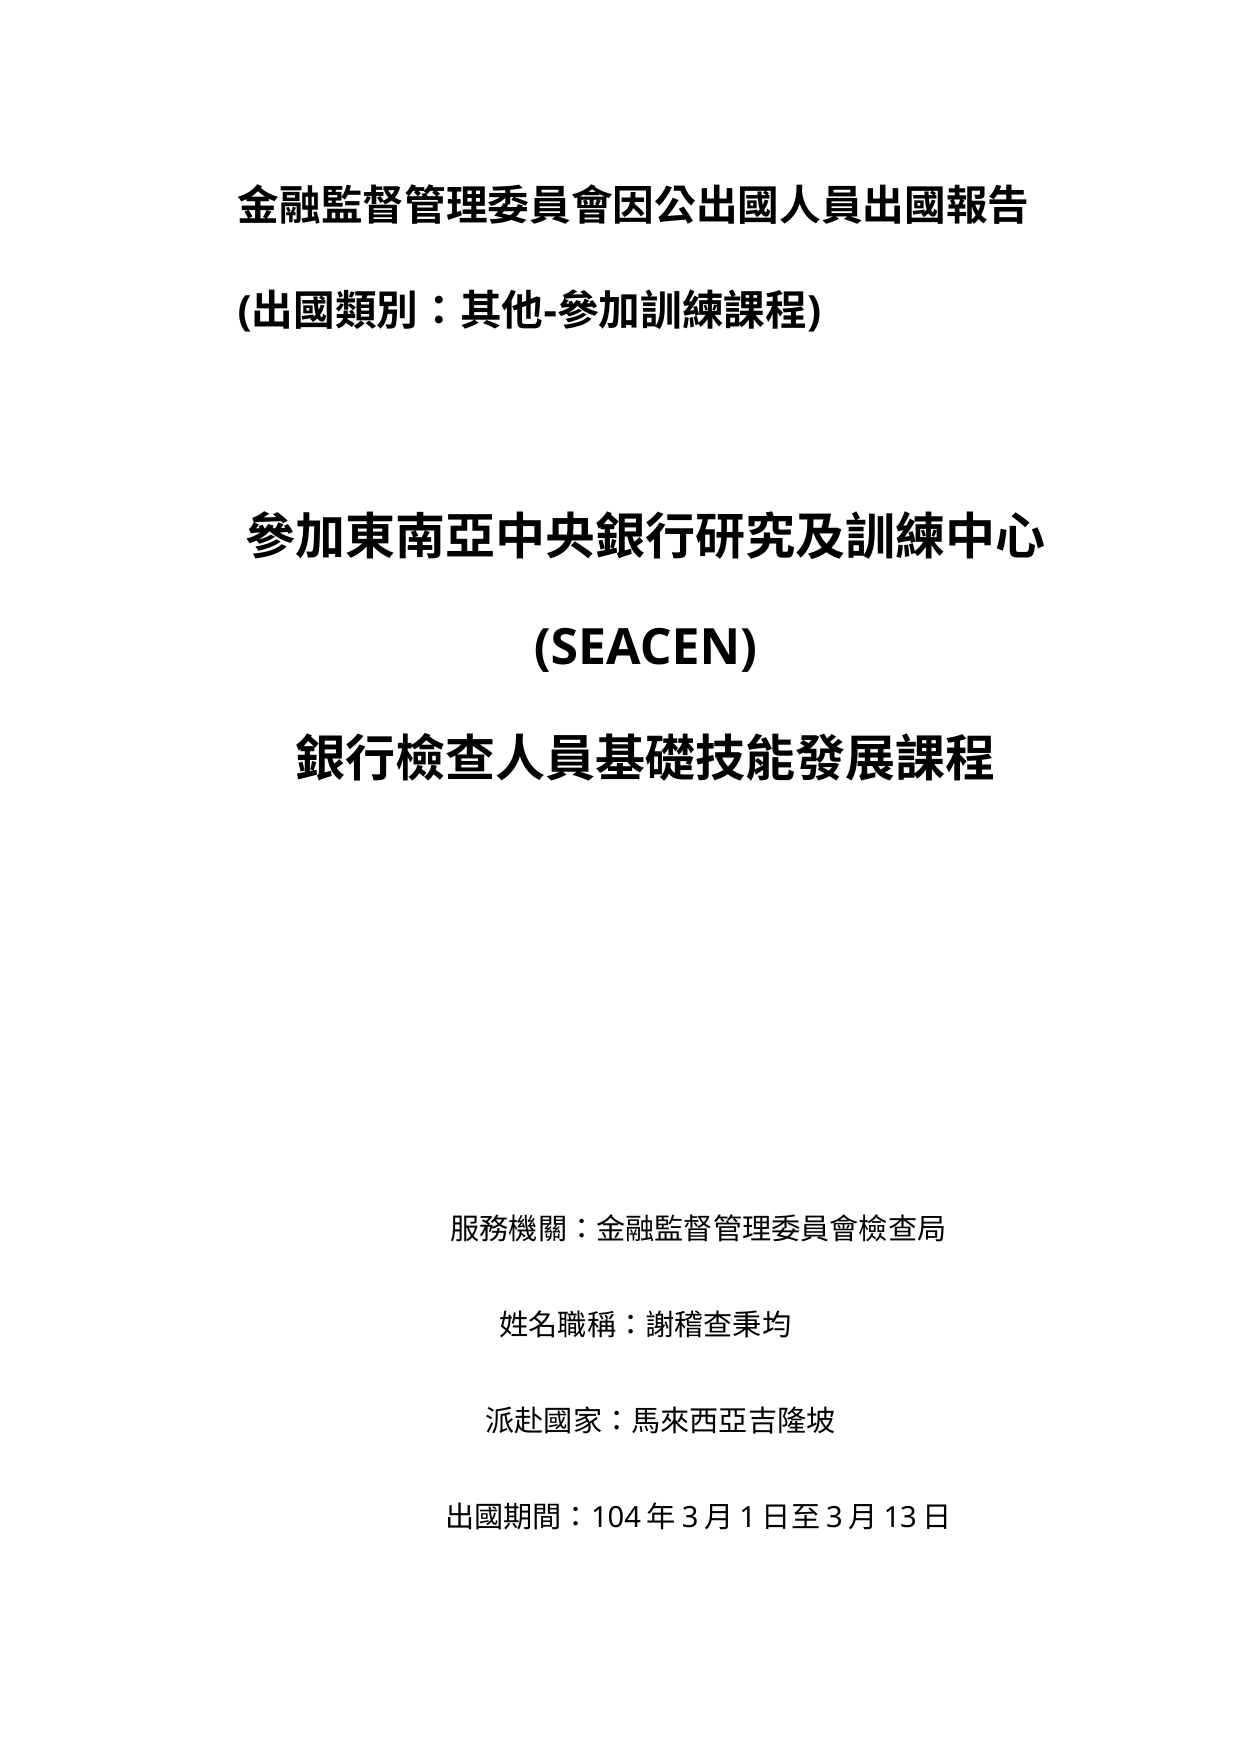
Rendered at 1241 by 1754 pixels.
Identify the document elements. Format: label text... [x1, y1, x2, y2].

text 姓名職稱：謝稽查秉均 [237, 1285, 1053, 1360]
text (出國類別：其他-參加訓練課程) [237, 269, 1053, 344]
text 銀行檢查人員基礎技能發展課程 [237, 717, 1053, 792]
text 參加東南亞中央銀行研究及訓練中心(SEACEN) [237, 495, 1053, 683]
text 金融監督管理委員會因公出國人員出國報告 [237, 164, 1053, 239]
text 出國期間：104年3月1日至3月13日 [237, 1478, 1053, 1553]
text 派赴國家：馬來西亞吉隆坡 [237, 1381, 1053, 1456]
text 服務機關：金融監督管理委員會檢查局 [237, 1189, 1053, 1264]
